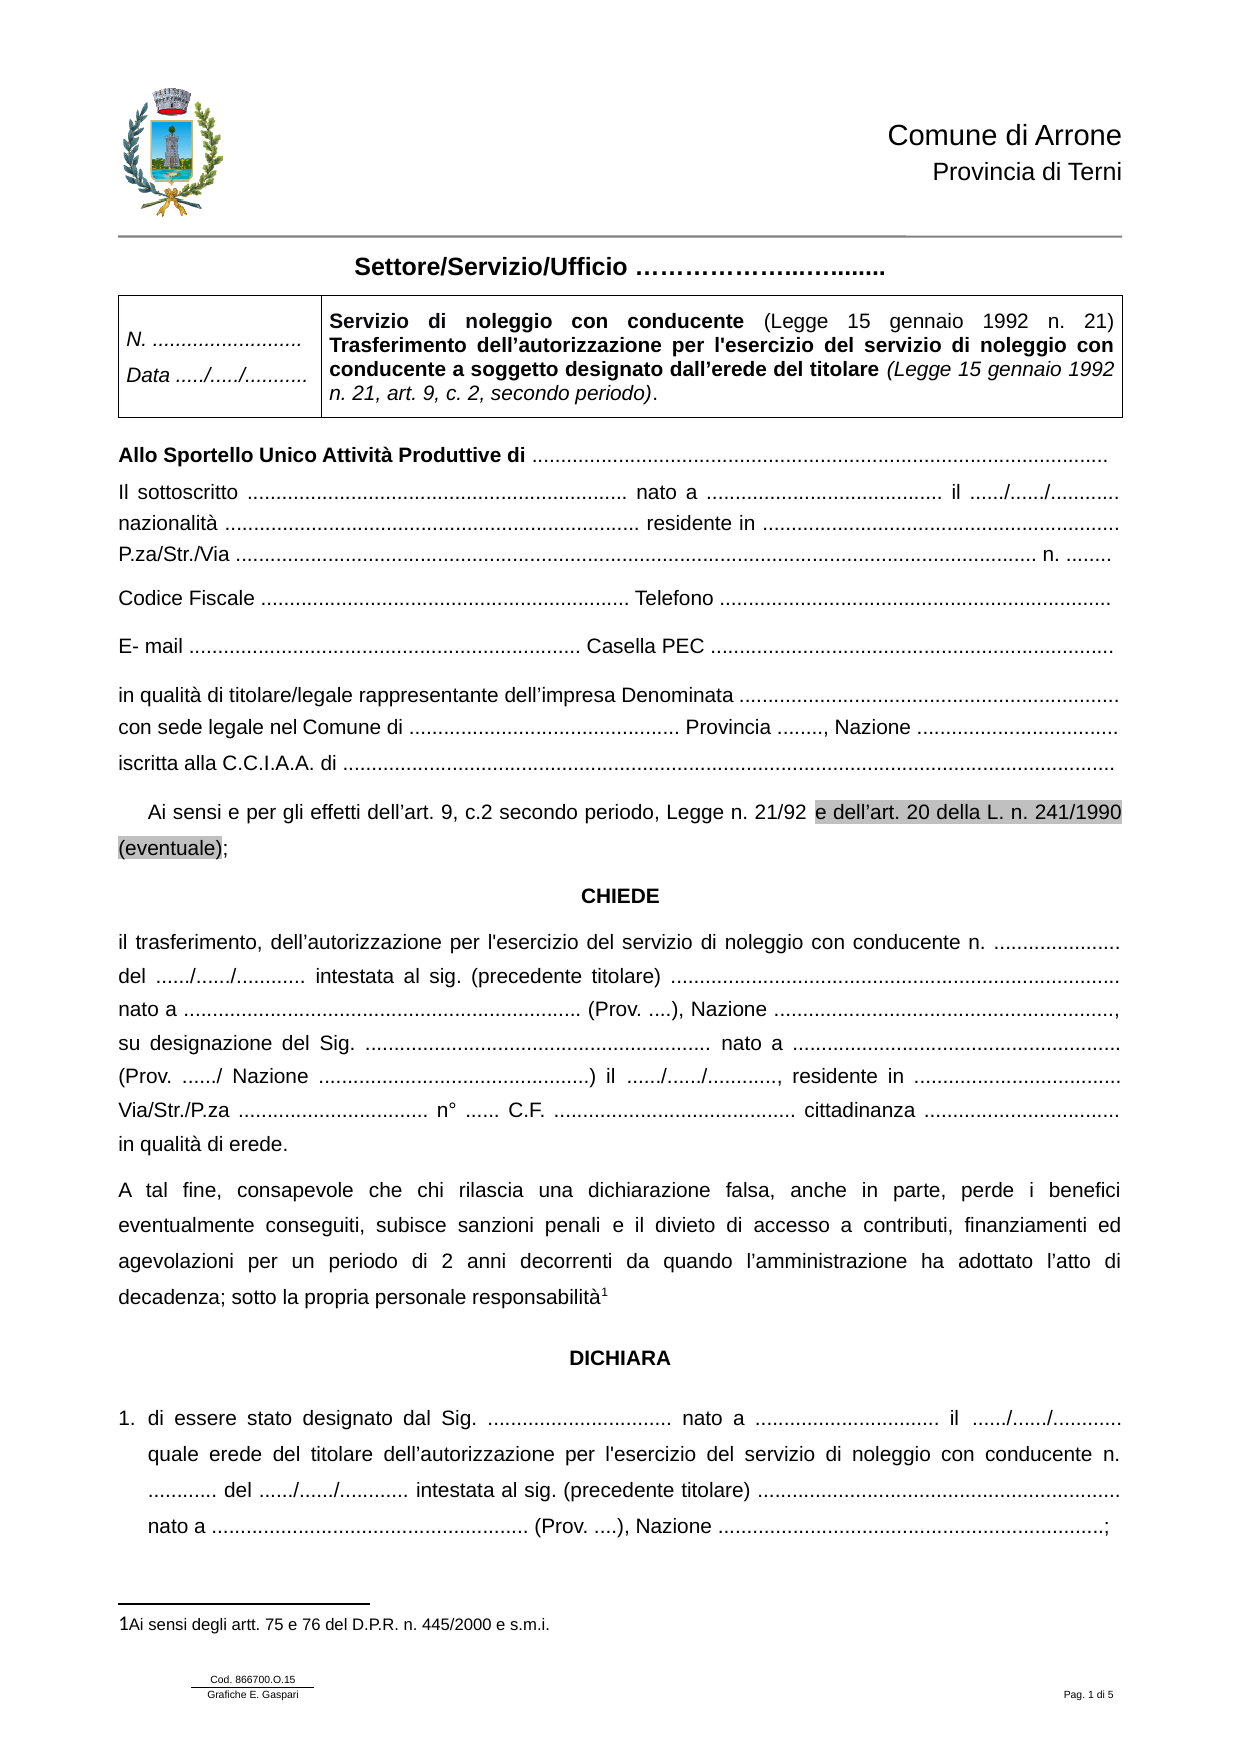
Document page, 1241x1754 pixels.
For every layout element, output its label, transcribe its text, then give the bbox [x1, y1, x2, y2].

text E- mail .................................................................... Casella PEC ...................................................................... [118, 634, 1122, 658]
text Ai sensi e per gli effetti dell’art. 9, c.2 secondo periodo, Legge n. 21/92 e dell’art. 20 della L. n. 241/1990 (eventuale); [118, 800, 1122, 859]
text Provincia di Terni [224, 157, 1122, 185]
table_header N. .......................... Data ...../...../........... [119, 296, 321, 417]
text iscritta alla C.C.I.A.A. di ...................................................................................................................................... [118, 751, 1122, 775]
text A tal fine, consapevole che chi rilascia una dichiarazione falsa, anche in parte, perde i benefici eventualmente conseguiti, subisce sanzioni penali e il divieto di accesso a contributi, finanziamenti ed agevolazioni per un periodo di 2 anni decorrenti da quando l’amministrazione ha adottato l’atto di decadenza; sotto la propria personale responsabilità [118, 1177, 1122, 1309]
subtitle DICHIARA [118, 1346, 1122, 1370]
text Il sottoscritto .................................................................. nato a ......................................... il ....../....../............ nazionalità ........................................................................ residente in .............................................................. P.za/Str./Via ........................................................................................................................................... n. ........ [118, 480, 1122, 566]
table_header Servizio di noleggio con conducente (Legge 15 gennaio 1992 n. 21) Trasferimento dell’autorizzazione per l'esercizio del servizio di noleggio con conducente a soggetto designato dall’erede del titolare (Legge 15 gennaio 1992 n. 21, art. 9, c. 2, secondo periodo). [322, 296, 1122, 417]
text in qualità di titolare/legale rappresentante dell’impresa Denominata .................................................................. [118, 682, 1122, 706]
subtitle il trasferimento, dell’autorizzazione per l'esercizio del servizio di noleggio con conducente n. ...................... del ....../....../............ intestata al sig. (precedente titolare) .............................................................................. nato a ..................................................................... (Prov. ....), Nazione ..........................................................., su designazione del Sig. ............................................................ nato a ......................................................... (Prov. ....../ Nazione ...............................................) il ....../....../............, residente in .................................... Via/Str./P.za ................................. n° ...... C.F. .......................................... cittadinanza .................................. in qualità di erede. [118, 930, 1122, 1155]
picture [122, 87, 224, 219]
text Codice Fiscale ................................................................ Telefono .................................................................... [118, 586, 1122, 609]
text Comune di Arrone [224, 118, 1122, 152]
text Ai sensi degli artt. 75 e 76 del D.P.R. n. 445/2000 e s.m.i. [118, 1610, 1122, 1636]
text Allo Sportello Unico Attività Produttive di .................................................................................................... [118, 443, 1122, 467]
subtitle CHIEDE [118, 884, 1122, 908]
text Settore/Servizio/Ufficio ………………...…........ [118, 252, 1122, 281]
text con sede legale nel Comune di ............................................... Provincia ........, Nazione ................................... [118, 715, 1122, 739]
list di essere stato designato dal Sig. ................................ nato a ................................ il ....../....../............ quale erede del titolare dell’autorizzazione per l'esercizio del servizio di noleggio con conducente n. ............ del ....../....../............ intestata al sig. (precedente titolare) ............................................................... nato a ....................................................... (Prov. ....), Nazione ...................................................................; [118, 1406, 1122, 1538]
